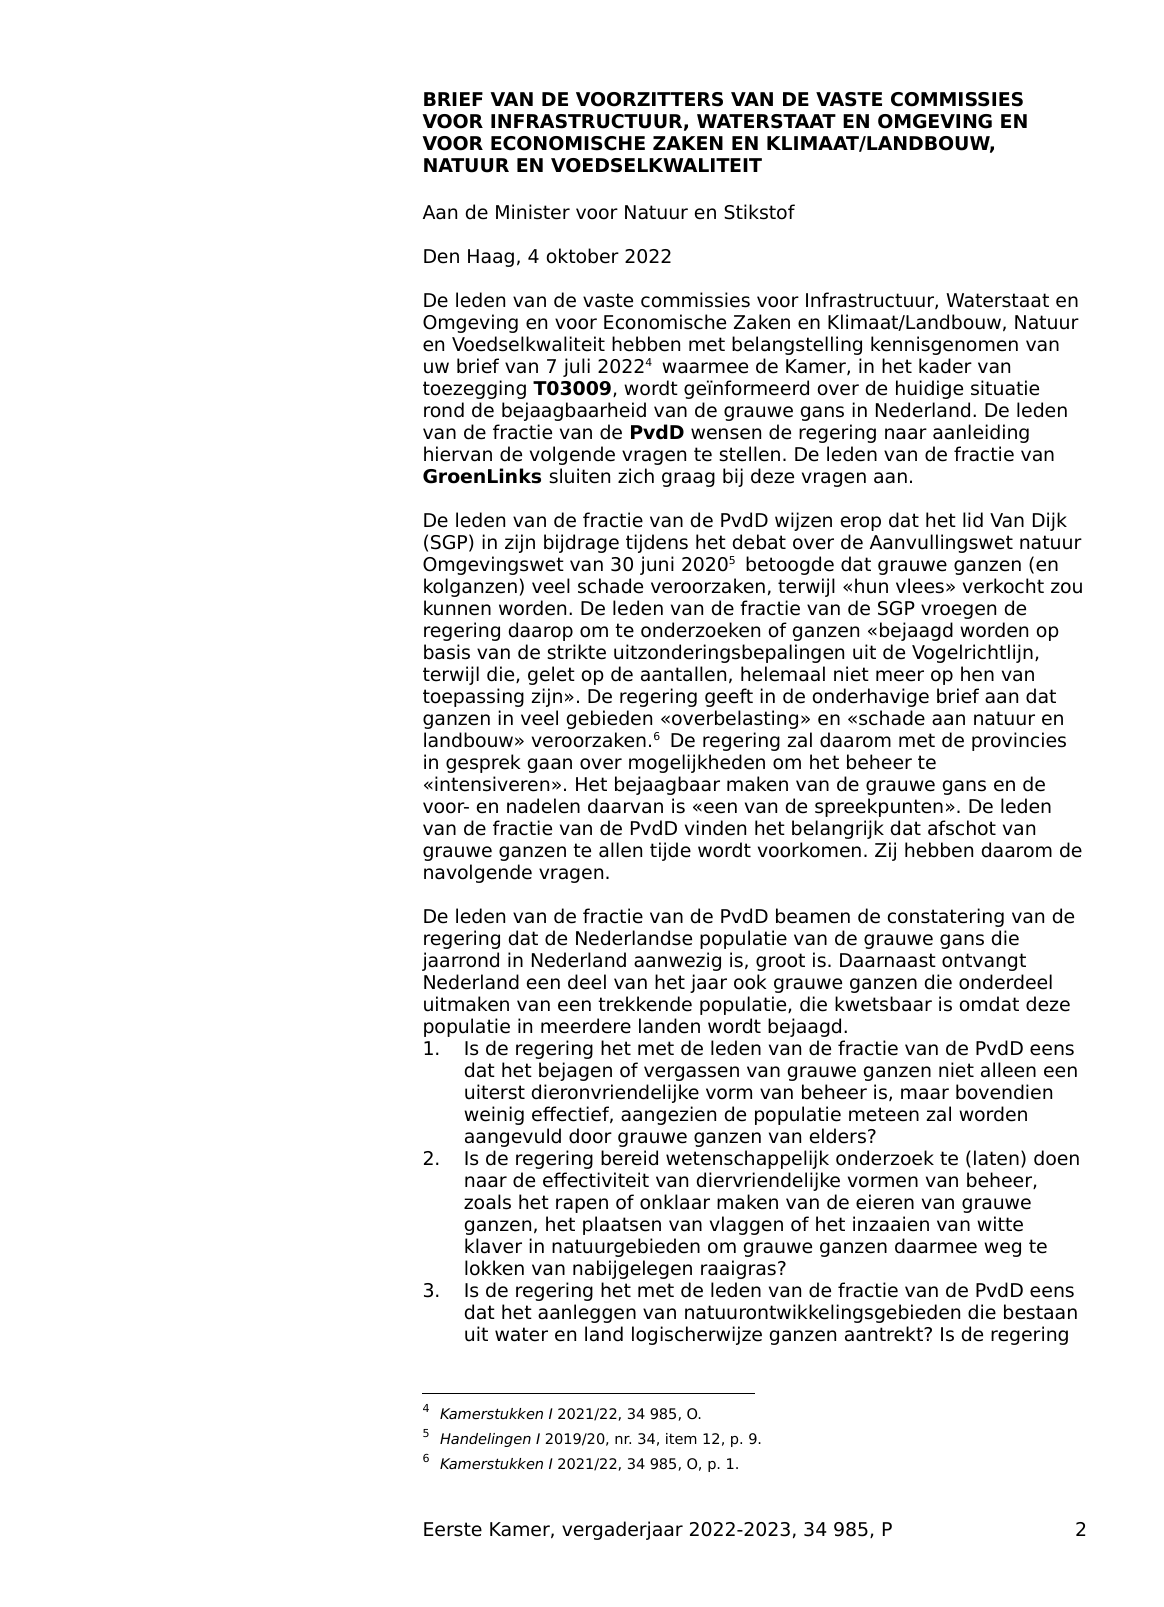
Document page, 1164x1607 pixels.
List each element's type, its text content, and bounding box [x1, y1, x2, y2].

text 1. Is de regering het met de leden van de fractie van de PvdD eens dat het bejagen of vergassen van grauwe ganzen niet alleen een uiterst dieronvriendelijke vorm van beheer is, maar bovendien weinig effectief, aangezien de populatie meteen zal worden aangevuld door grauwe ganzen van elders? [422, 1038, 1087, 1148]
text De leden van de fractie van de PvdD wijzen erop dat het lid Van Dijk (SGP) in zijn bijdrage tijdens het debat over de Aanvullingswet natuur Omgevingswet van 30 juni 2020 betoogde dat grauwe ganzen (en kolganzen) veel schade veroorzaken, terwijl «hun vlees» verkocht zou kunnen worden. De leden van de fractie van de SGP vroegen de regering daarop om te onderzoeken of ganzen «bejaagd worden op basis van de strikte uitzonderingsbepalingen uit de Vogelrichtlijn, terwijl die, gelet op de aantallen, helemaal niet meer op hen van toepassing zijn». De regering geeft in de onderhavige brief aan dat ganzen in veel gebieden «overbelasting» en «schade aan natuur en landbouw» veroorzaken. De regering zal daarom met de provincies in gesprek gaan over mogelijkheden om het beheer te «intensiveren». Het bejaagbaar maken van de grauwe gans en de voor- en nadelen daarvan is «een van de spreekpunten». De leden van de fractie van de PvdD vinden het belangrijk dat afschot van grauwe ganzen te allen tijde wordt voorkomen. Zij hebben daarom de navolgende vragen. [422, 510, 1087, 884]
text Handelingen I 2019/20, nr. 34, item 12, p. 9. [422, 1427, 1087, 1449]
text Kamerstukken I 2021/22, 34 985, O. [422, 1402, 1087, 1424]
subtitle BRIEF VAN DE VOORZITTERS VAN DE VASTE COMMISSIES VOOR INFRASTRUCTUUR, WATERSTAAT EN OMGEVING EN VOOR ECONOMISCHE ZAKEN EN KLIMAAT/LANDBOUW, NATUUR EN VOEDSELKWALITEIT [422, 89, 1087, 177]
text Kamerstukken I 2021/22, 34 985, O, p. 1. [422, 1452, 1087, 1474]
text Den Haag, 4 oktober 2022 [422, 246, 1087, 268]
text De leden van de vaste commissies voor Infrastructuur, Waterstaat en Omgeving en voor Economische Zaken en Klimaat/Landbouw, Natuur en Voedselkwaliteit hebben met belangstelling kennisgenomen van uw brief van 7 juli 2022 waarmee de Kamer, in het kader van toezegging T03009, wordt geïnformeerd over de huidige situatie rond de bejaagbaarheid van de grauwe gans in Nederland. De leden van de fractie van de PvdD wensen de regering naar aanleiding hiervan de volgende vragen te stellen. De leden van de fractie van GroenLinks sluiten zich graag bij deze vragen aan. [422, 290, 1087, 488]
text De leden van de fractie van de PvdD beamen de constatering van de regering dat de Nederlandse populatie van de grauwe gans die jaarrond in Nederland aanwezig is, groot is. Daarnaast ontvangt Nederland een deel van het jaar ook grauwe ganzen die onderdeel uitmaken van een trekkende populatie, die kwetsbaar is omdat deze populatie in meerdere landen wordt bejaagd. [422, 906, 1087, 1038]
text 2. Is de regering bereid wetenschappelijk onderzoek te (laten) doen naar de effectiviteit van diervriendelijke vormen van beheer, zoals het rapen of onklaar maken van de eieren van grauwe ganzen, het plaatsen van vlaggen of het inzaaien van witte klaver in natuurgebieden om grauwe ganzen daarmee weg te lokken van nabijgelegen raaigras? [422, 1148, 1087, 1280]
text Aan de Minister voor Natuur en Stikstof [422, 202, 1087, 224]
text 3. Is de regering het met de leden van de fractie van de PvdD eens dat het aanleggen van natuurontwikkelingsgebieden die bestaan uit water en land logischerwijze ganzen aantrekt? Is de regering [422, 1280, 1087, 1346]
